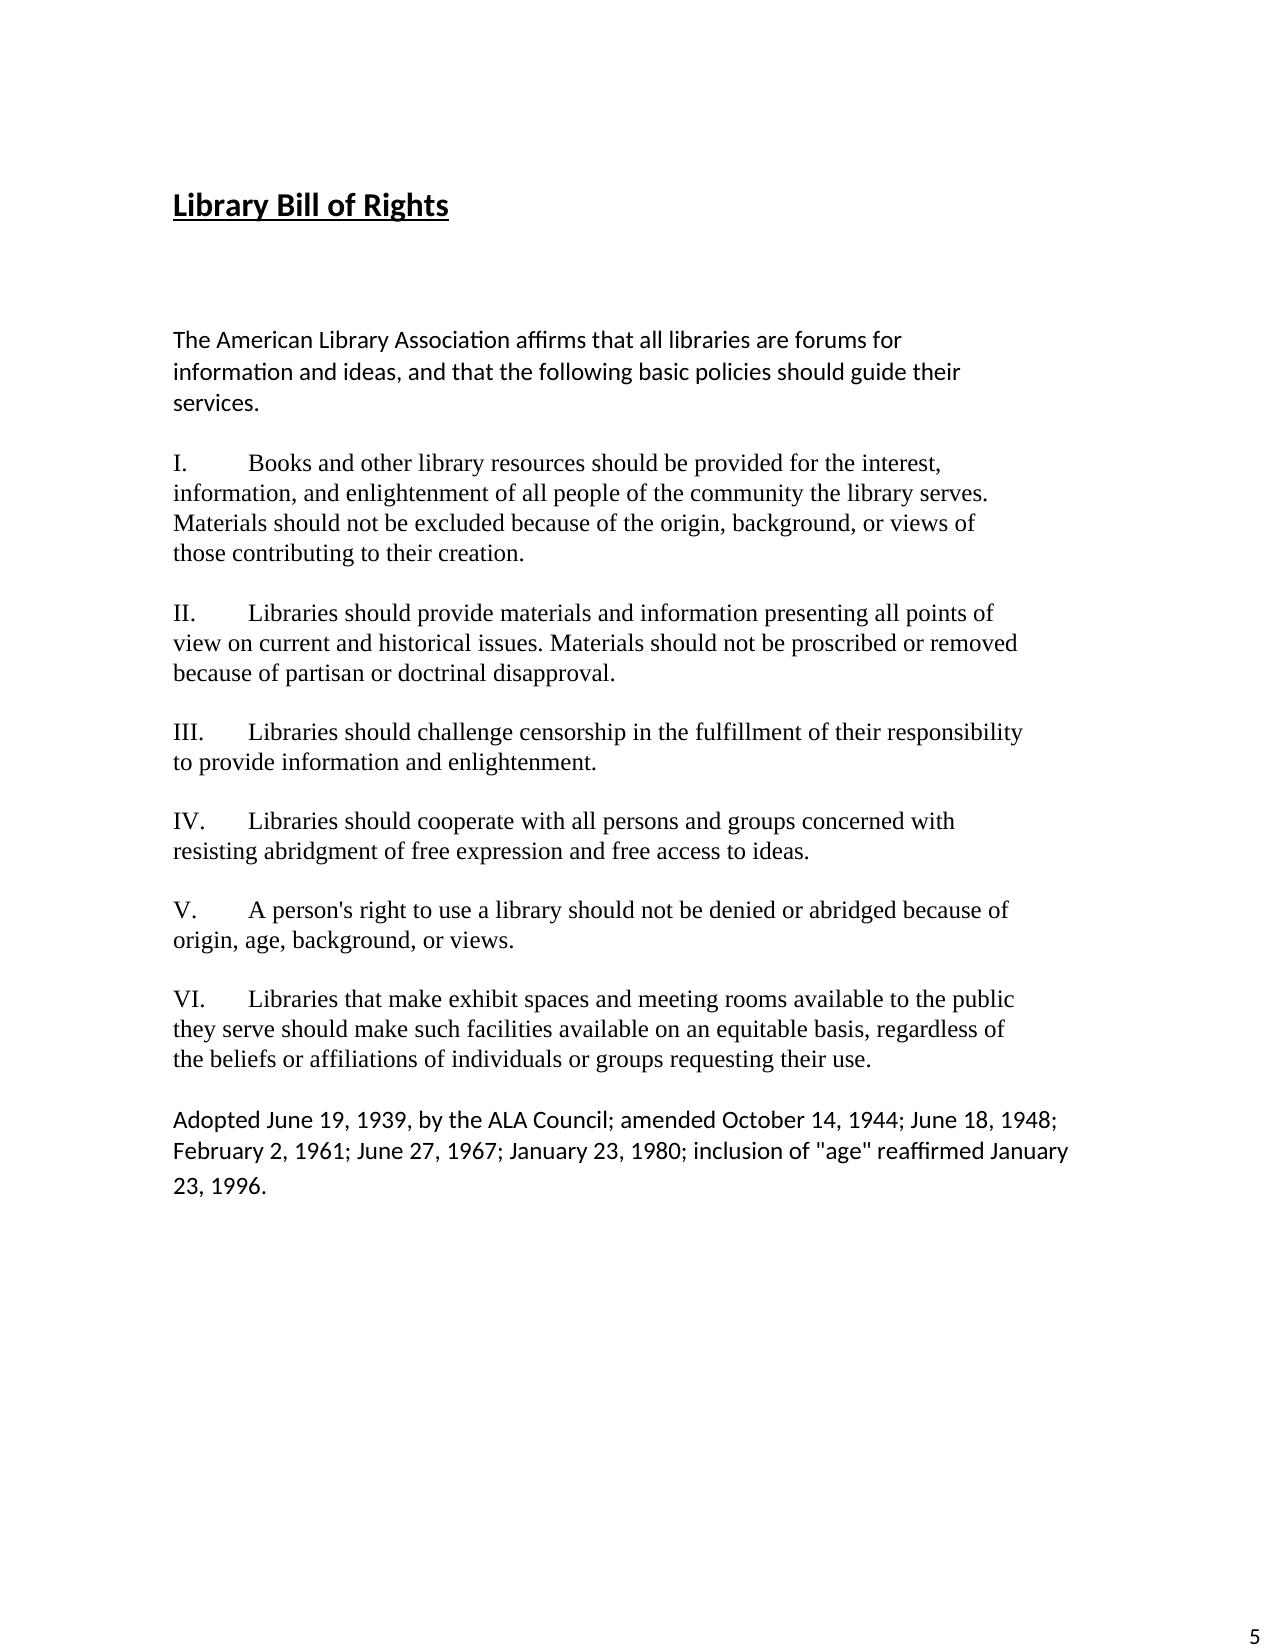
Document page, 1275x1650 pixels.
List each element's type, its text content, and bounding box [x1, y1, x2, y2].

list Books and other library resources should be provided for the interest, information, and enlightenment of all people of the community the library serves. Materials should not be excluded because of the origin, background, or views of those contributing to their creation. [173, 448, 1026, 567]
text Adopted June 19, 1939, by the ALA Council; amended October 14, 1944; June 18, 1948; [173, 1104, 1260, 1134]
text February 2, 1961; June 27, 1967; January 23, 1980; inclusion of "age" reaffirmed January [173, 1135, 1260, 1166]
text Library Bill of Rights [173, 184, 1260, 224]
text 23, 1996. [173, 1170, 1260, 1201]
list Libraries should cooperate with all persons and groups concerned with resisting abridgment of free expression and free access to ideas. [173, 806, 1026, 865]
list Libraries that make exhibit spaces and meeting rooms available to the public they serve should make such facilities available on an equitable basis, regardless of the beliefs or affiliations of individuals or groups requesting their use. [173, 984, 1026, 1073]
text The American Library Association affirms that all libraries are forums for information and ideas, and that the following basic policies should guide their services. [173, 325, 1017, 418]
list A person's right to use a library should not be denied or abridged because of origin, age, background, or views. [173, 895, 1026, 954]
list Libraries should provide materials and information presenting all points of view on current and historical issues. Materials should not be proscribed or removed because of partisan or doctrinal disapproval. [173, 598, 1026, 687]
list Libraries should challenge censorship in the fulfillment of their responsibility to provide information and enlightenment. [173, 717, 1026, 776]
